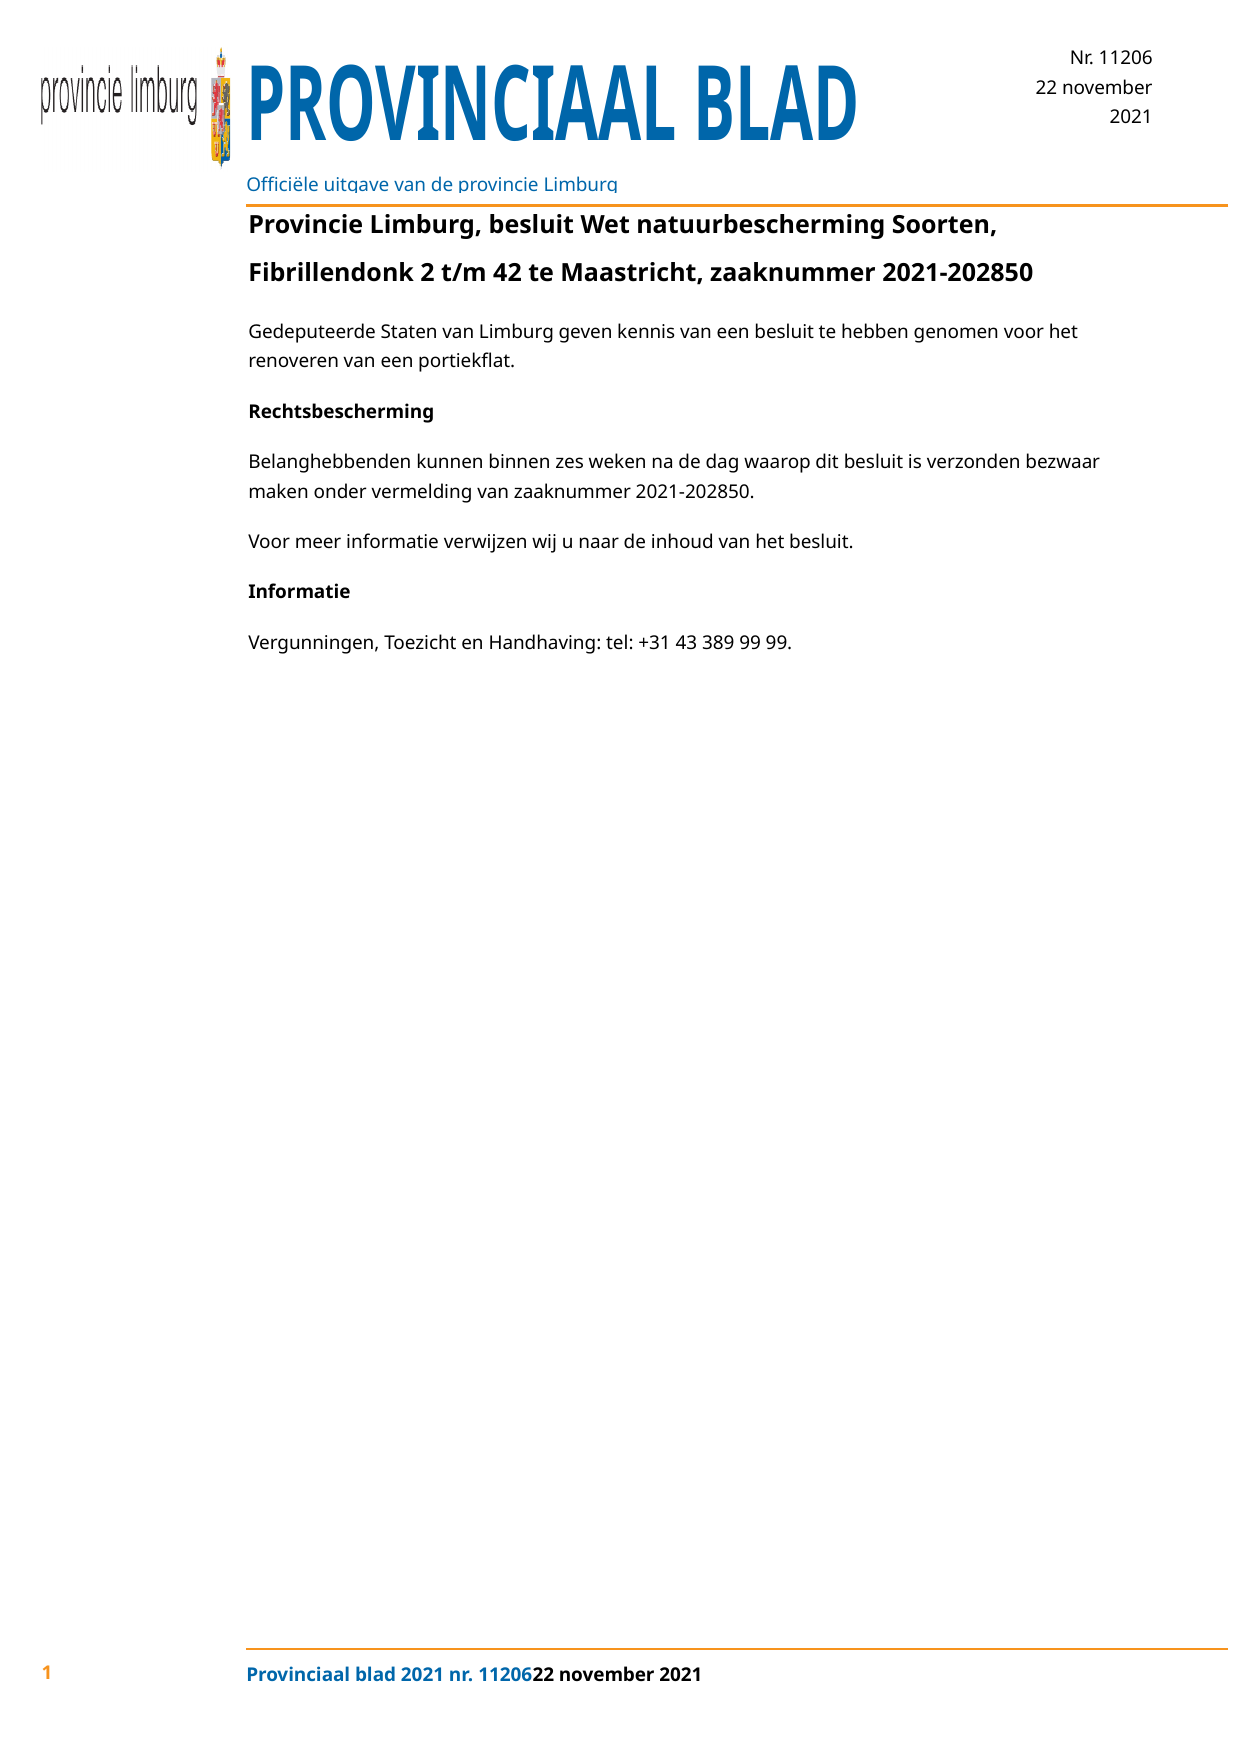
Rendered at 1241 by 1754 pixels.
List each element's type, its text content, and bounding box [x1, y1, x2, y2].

text Belanghebbenden kunnen binnen zes weken na de dag waarop dit besluit is verzonden bezwaar maken onder vermelding van zaaknummer 2021-202850. [248, 448, 1152, 504]
text Rechtsbescherming [248, 398, 1152, 424]
text Vergunningen, Toezicht en Handhaving: tel: +31 43 389 99 99. [248, 629, 1152, 655]
text Gedeputeerde Staten van Limburg geven kennis van een besluit te hebben genomen voor het renoveren van een portiekflat. [248, 318, 1152, 373]
text Voor meer informatie verwijzen wij u naar de inhoud van het besluit. [248, 528, 1152, 554]
picture [41, 47, 231, 172]
text Provincie Limburg, besluit Wet natuurbescherming Soorten, Fibrillendonk 2 t/m 42 te Maastricht, zaaknummer 2021-202850 [248, 207, 1152, 288]
text Informatie [248, 579, 1152, 604]
